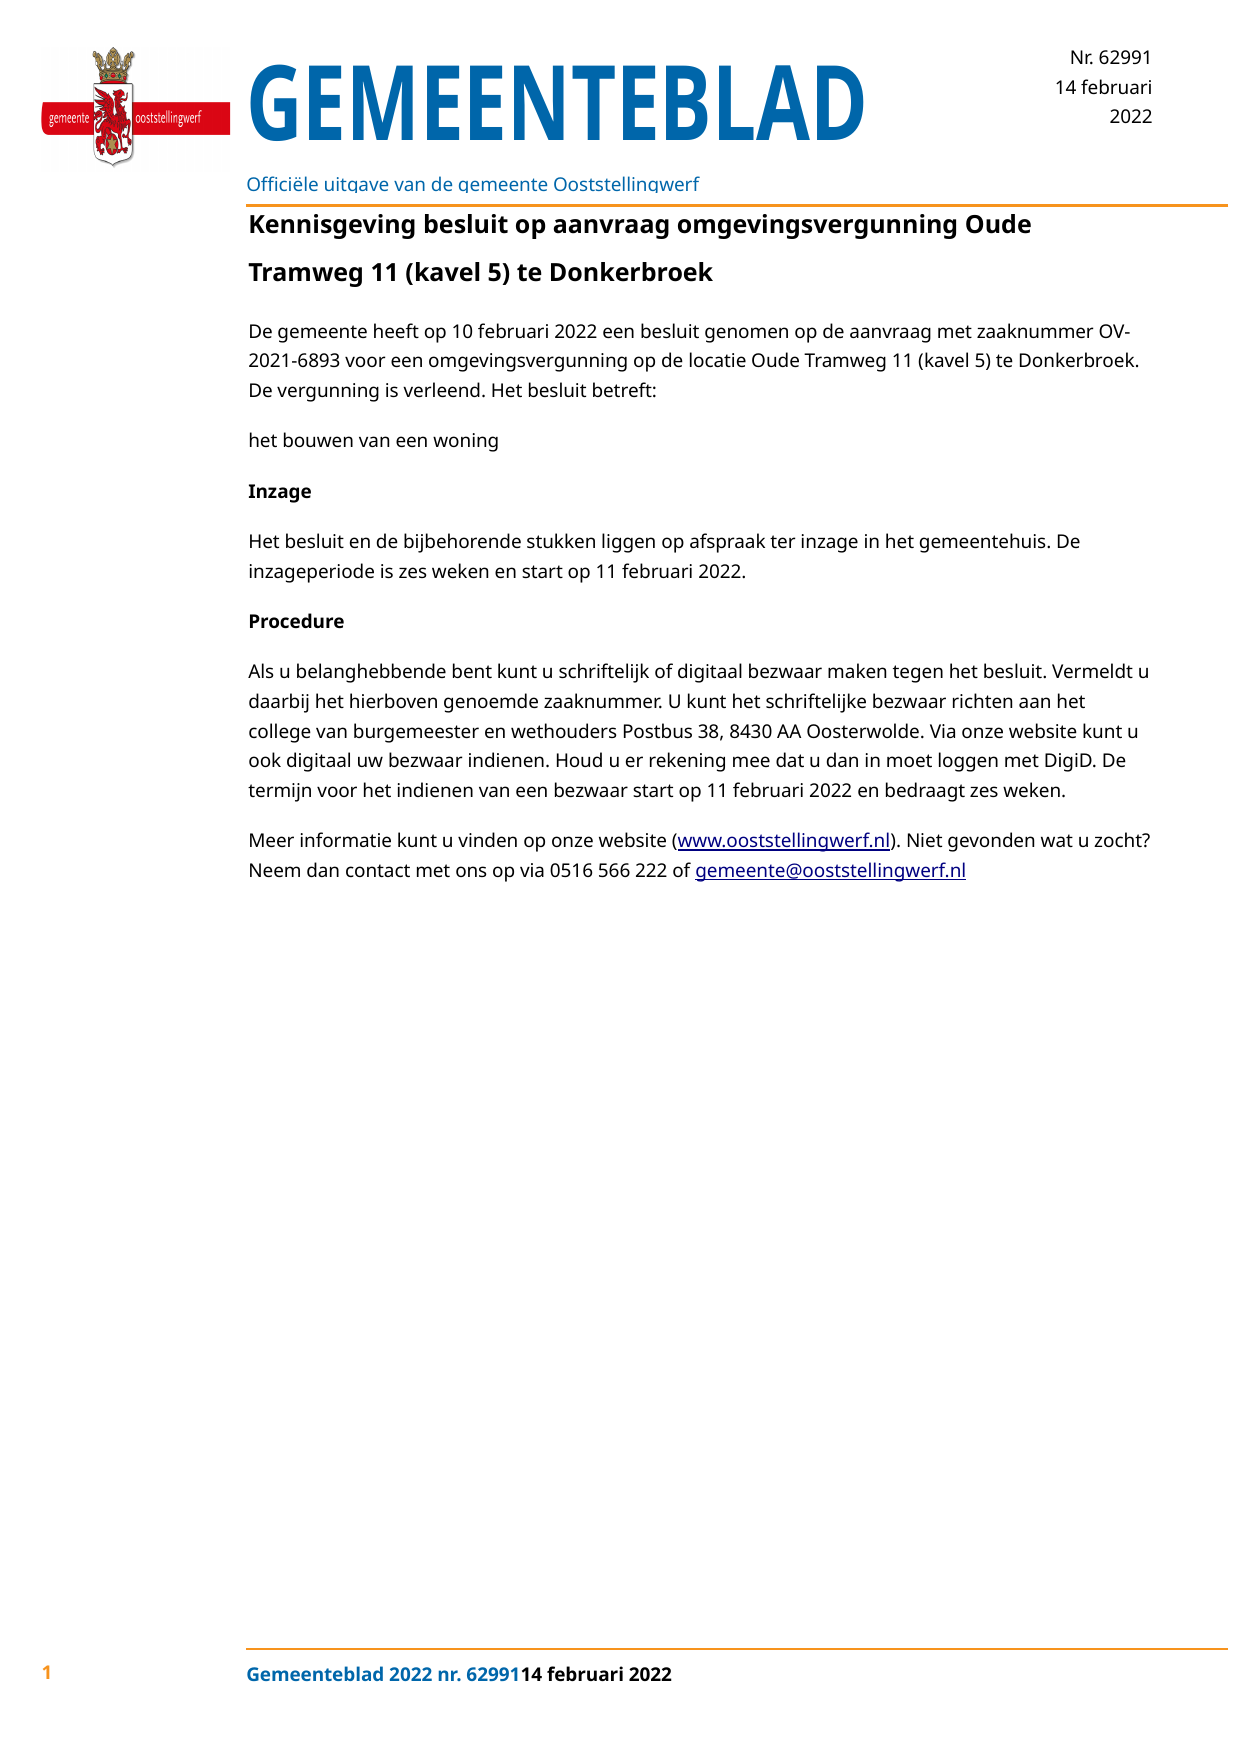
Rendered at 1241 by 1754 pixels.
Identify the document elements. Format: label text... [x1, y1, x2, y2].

text Inzage [248, 478, 1152, 504]
picture [41, 47, 231, 172]
text Procedure [248, 608, 1152, 634]
text Het besluit en de bijbehorende stukken liggen op afspraak ter inzage in het gemeentehuis. De inzageperiode is zes weken en start op 11 februari 2022. [248, 528, 1152, 584]
text het bouwen van een woning [248, 427, 1152, 453]
text Kennisgeving besluit op aanvraag omgevingsvergunning Oude Tramweg 11 (kavel 5) te Donkerbroek [248, 207, 1152, 288]
text Meer informatie kunt u vinden op onze website (www.ooststellingwerf.nl). Niet gevonden wat u zocht? Neem dan contact met ons op via 0516 566 222 of gemeente@ooststellingwerf.nl [248, 827, 1152, 883]
text Als u belanghebbende bent kunt u schriftelijk of digitaal bezwaar maken tegen het besluit. Vermeldt u daarbij het hierboven genoemde zaaknummer. U kunt het schriftelijke bezwaar richten aan het college van burgemeester en wethouders Postbus 38, 8430 AA Oosterwolde. Via onze website kunt u ook digitaal uw bezwaar indienen. Houd u er rekening mee dat u dan in moet loggen met DigiD. De termijn voor het indienen van een bezwaar start op 11 februari 2022 en bedraagt zes weken. [248, 659, 1152, 803]
text De gemeente heeft op 10 februari 2022 een besluit genomen op de aanvraag met zaaknummer OV-2021-6893 voor een omgevingsvergunning op de locatie Oude Tramweg 11 (kavel 5) te Donkerbroek. De vergunning is verleend. Het besluit betreft: [248, 318, 1152, 403]
